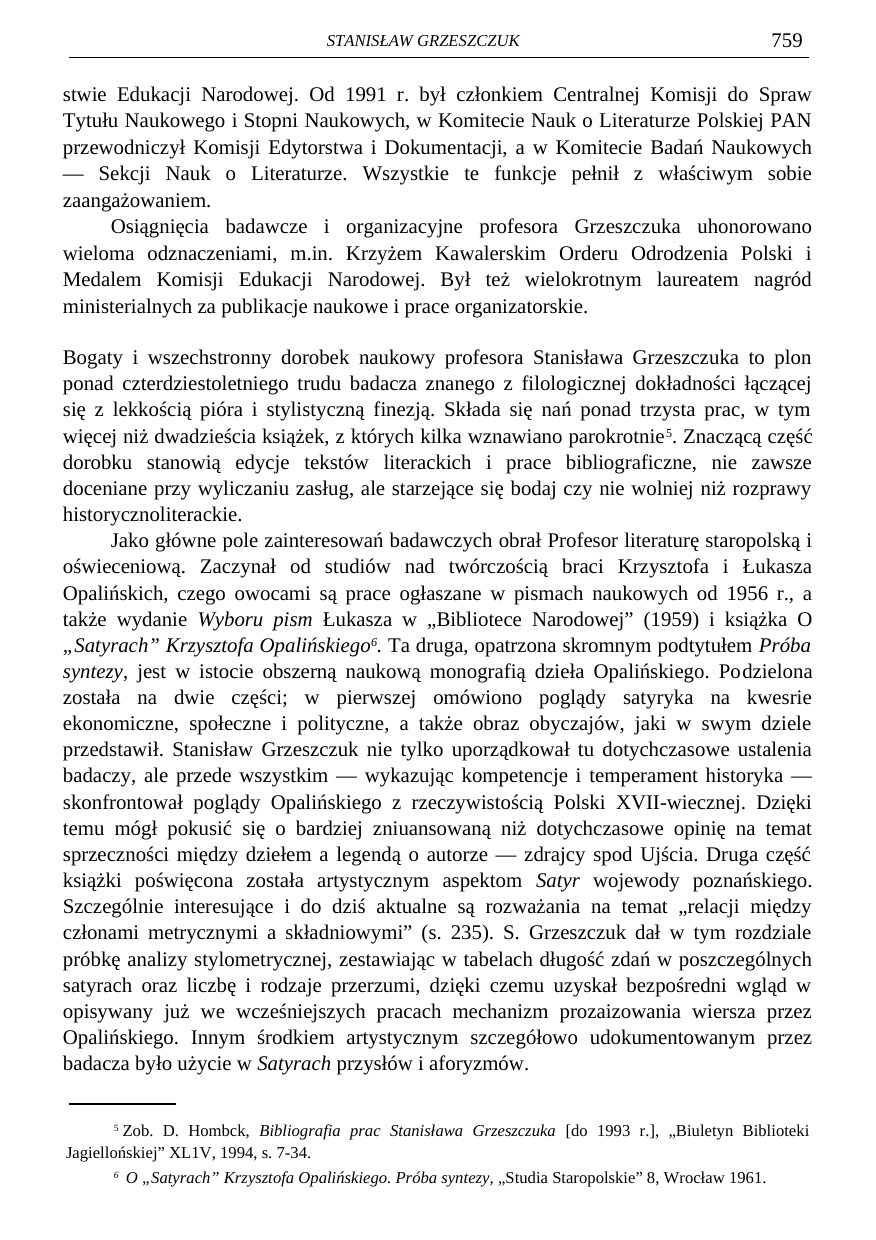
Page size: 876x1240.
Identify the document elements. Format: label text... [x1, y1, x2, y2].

text stwie Edukacji Narodowej. Od 1991 r. był członkiem Centralnej Komisji do Spraw Tytułu Naukowego i Stopni Naukowych, w Komitecie Nauk o Literaturze Polskiej PAN przewodniczył Komisji Edytorstwa i Dokumentacji, a w Komitecie Badań Naukowych — Sekcji Nauk o Literaturze. Wszystkie te funkcje pełnił z właściwym sobie zaangażowaniem. [63, 82, 813, 212]
text 6 O „Satyrach” Krzysztofa Opalińskiego. Próba syntezy, „Studia Staropolskie” 8, Wrocław 1961. [66, 1168, 809, 1187]
text 759 [771, 28, 811, 52]
text STANISŁAW GRZESZCZUK [327, 31, 552, 50]
text Jako główne pole zainteresowań badawczych obrał Profesor literaturę staropolską i oświeceniową. Zaczynał od studiów nad twórczością braci Krzysztofa i Łukasza Opalińskich, czego owocami są prace ogłaszane w pismach naukowych od 1956 r., a także wydanie Wyboru pism Łukasza w „Bibliotece Narodowej” (1959) i książka O „Satyrach” Krzysztofa Opalińskiego6. Ta druga, opatrzona skromnym podtytułem Próba syntezy, jest w istocie obszerną naukową monografią dzieła Opalińskiego. Po­dzielona została na dwie części; w pierwszej omówiono poglądy satyryka na kwesrie ekonomiczne, społeczne i polityczne, a także obraz obyczajów, jaki w swym dziele przedstawił. Stanisław Grzeszczuk nie tylko uporządkował tu dotychczasowe ustalenia badaczy, ale przede wszystkim — wykazując kompetencje i temperament historyka — skonfrontował poglądy Opalińskiego z rzeczywistością Polski XVII-wiecznej. Dzięki temu mógł pokusić się o bardziej zniuansowaną niż dotychczasowe opinię na temat sprzeczności między dziełem a legendą o autorze — zdrajcy spod Ujścia. Druga część książki poświęcona została artystycznym aspektom Satyr wojewody poznańskiego. Szczególnie interesujące i do dziś aktualne są rozważania na temat „relacji między członami metrycznymi a składniowymi” (s. 235). S. Grzeszczuk dał w tym rozdziale próbkę analizy stylometrycznej, zestawiając w tabelach długość zdań w poszczególnych satyrach oraz liczbę i rodzaje przerzumi, dzięki czemu uzyskał bezpośredni wgląd w opisywany już we wcześniejszych pracach mechanizm prozaizowania wiersza przez Opalińskiego. Innym środkiem artystycznym szczegółowo udokumentowanym przez badacza było użycie w Satyrach przysłów i aforyzmów. [63, 528, 813, 1075]
text 5 Zob. D. Hombck, Bibliografia prac Stanisława Grzeszczuka [do 1993 r.], „Biuletyn Biblioteki Jagiellońskiej” XL1V, 1994, s. 7-34. [66, 1121, 809, 1162]
text Osiągnięcia badawcze i organizacyjne profesora Grzeszczuka uhonorowano wieloma odznaczeniami, m.in. Krzyżem Kawalerskim Orderu Odrodzenia Polski i Medalem Komisji Edukacji Narodowej. Był też wielokrotnym laureatem nagród ministerialnych za publikacje naukowe i prace organizatorskie. [63, 214, 813, 318]
text Bogaty i wszechstronny dorobek naukowy profesora Stanisława Grzeszczuka to plon ponad czterdziestoletniego trudu badacza znanego z filologicznej dokładności łączącej się z lekkością pióra i stylistyczną finezją. Składa się nań ponad trzysta prac, w tym więcej niż dwadzieścia książek, z których kilka wznawiano parokrotnie5. Znaczącą część dorobku stanowią edycje tekstów literackich i prace bibliograficzne, nie zawsze doceniane przy wyliczaniu zasług, ale starzejące się bodaj czy nie wolniej niż rozprawy historycznoliterackie. [63, 345, 813, 526]
